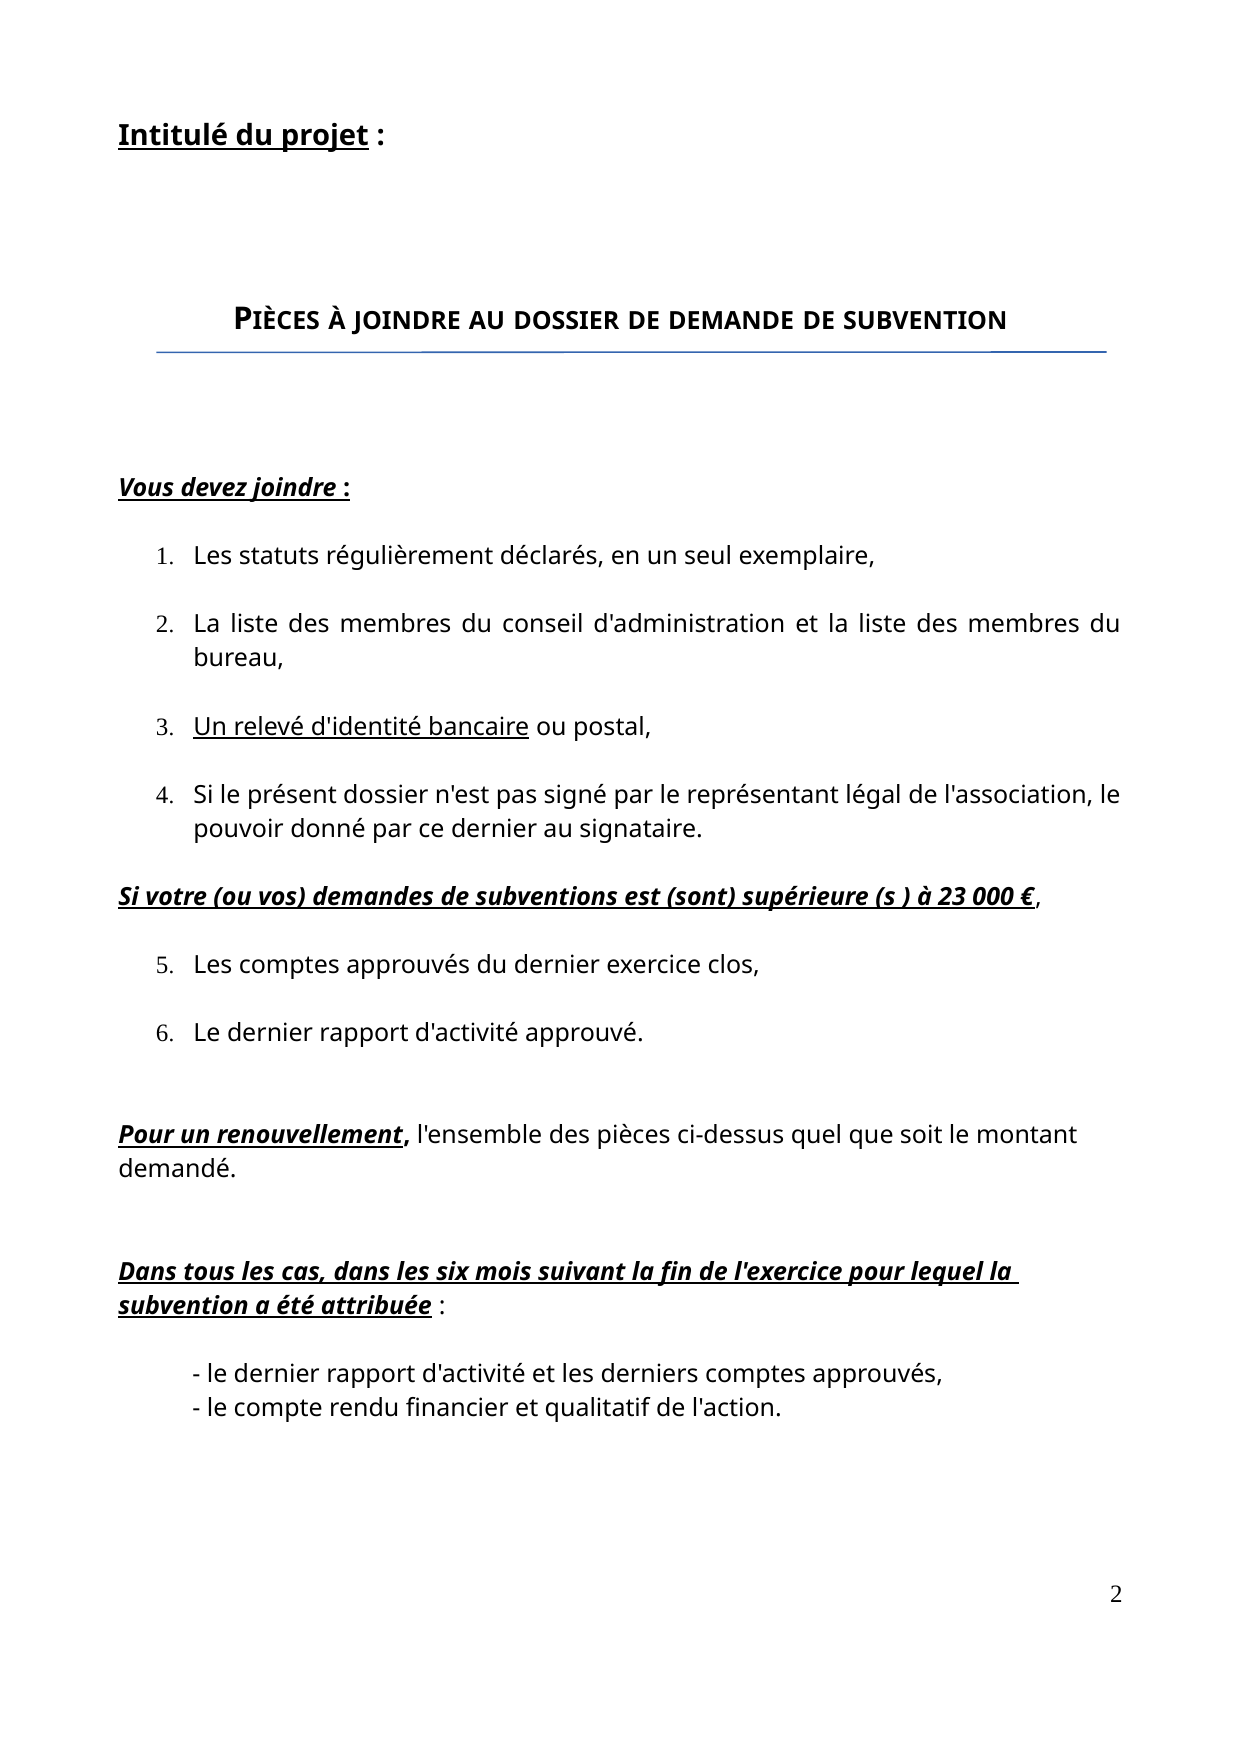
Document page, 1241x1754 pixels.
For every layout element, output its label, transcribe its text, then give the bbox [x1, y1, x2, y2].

text - le compte rendu financier et qualitatif de l'action. [118, 1389, 1122, 1423]
list Un relevé d'identité bancaire ou postal, [156, 708, 1122, 742]
list Les statuts régulièrement déclarés, en un seul exemplaire, [156, 538, 1122, 572]
text Pour un renouvellement, l'ensemble des pièces ci-dessus quel que soit le montant demandé. [118, 1117, 1122, 1185]
list La liste des membres du conseil d'administration et la liste des membres du bureau, [156, 606, 1122, 674]
text Vous devez joindre : [118, 470, 1122, 504]
text Pièces à joindre au dossier de demande de subvention [118, 296, 1122, 339]
list Si le présent dossier n'est pas signé par le représentant légal de l'association, le pouvoir donné par ce dernier au signataire. [156, 776, 1122, 844]
list Le dernier rapport d'activité approuvé. [156, 1015, 1122, 1049]
text Intitulé du projet : [118, 115, 1122, 154]
list Les comptes approuvés du dernier exercice clos, [156, 947, 1122, 981]
text Si votre (ou vos) demandes de subventions est (sont) supérieure (s ) à 23 000 €, [118, 878, 1122, 913]
text Dans tous les cas, dans les six mois suivant la fin de l'exercice pour lequel la subvention a été attribuée : [118, 1253, 1122, 1321]
text - le dernier rapport d'activité et les derniers comptes approuvés, [118, 1355, 1122, 1389]
